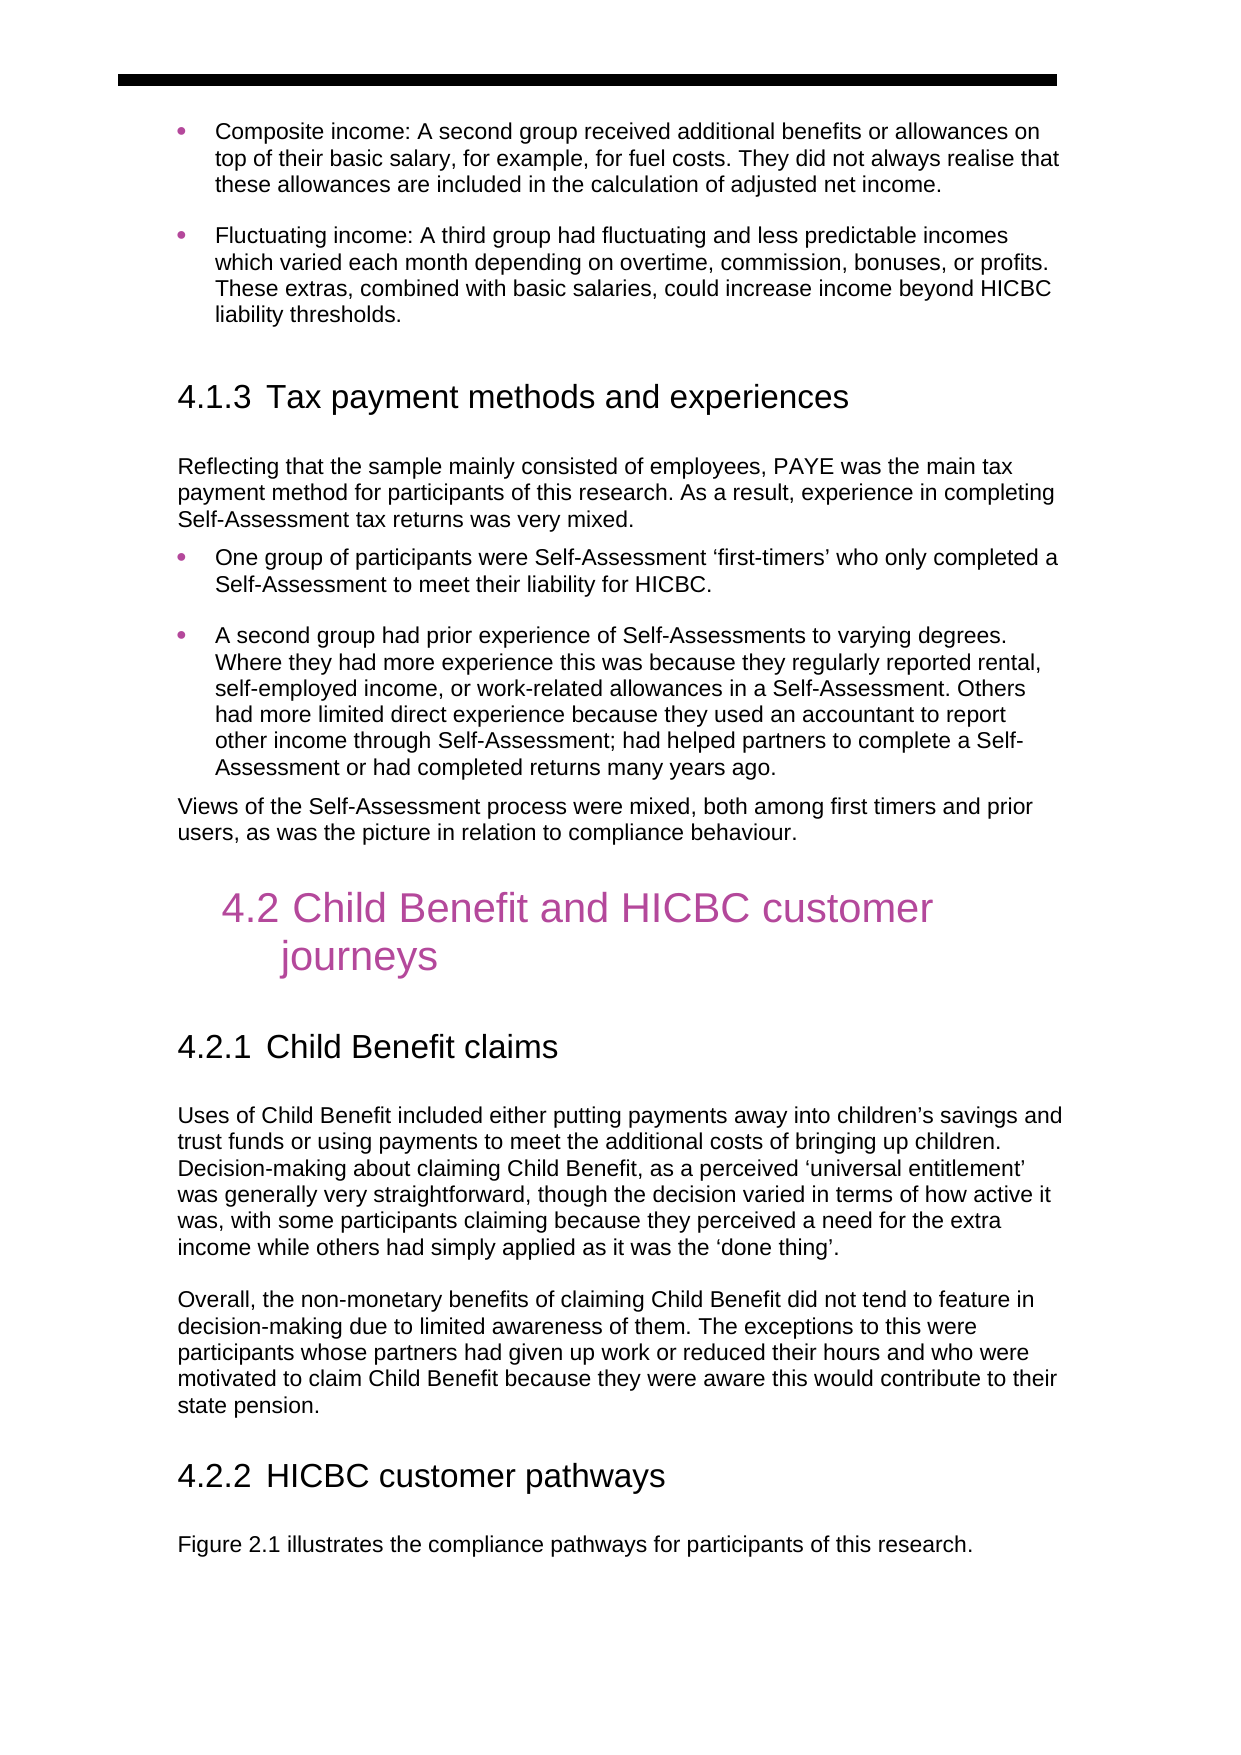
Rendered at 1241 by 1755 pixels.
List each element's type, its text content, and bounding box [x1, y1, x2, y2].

subtitle Tax payment methods and experiences [177, 378, 1063, 416]
list One group of participants were Self-Assessment ‘first-timers’ who only completed a Self-Assessment to meet their liability for HICBC. [177, 544, 1063, 597]
subtitle Child Benefit and HICBC customer journeys [221, 883, 1063, 979]
text Overall, the non-monetary benefits of claiming Child Benefit did not tend to feature in decision-making due to limited awareness of them. The exceptions to this were participants whose partners had given up work or reduced their hours and who were motivated to claim Child Benefit because they were aware this would contribute to their state pension. [177, 1286, 1063, 1418]
subtitle Child Benefit claims [177, 1027, 1063, 1065]
text Figure 2.1 illustrates the compliance pathways for participants of this research. [177, 1531, 1063, 1557]
subtitle HICBC customer pathways [177, 1456, 1063, 1494]
text Uses of Child Benefit included either putting payments away into children’s savings and trust funds or using payments to meet the additional costs of bringing up children. Decision-making about claiming Child Benefit, as a perceived ‘universal entitlement’ was generally very straightforward, though the decision varied in terms of how active it was, with some participants claiming because they perceived a need for the extra income while others had simply applied as it was the ‘done thing’. [177, 1102, 1063, 1260]
list A second group had prior experience of Self-Assessments to varying degrees. Where they had more experience this was because they regularly reported rental, self-employed income, or work-related allowances in a Self-Assessment. Others had more limited direct experience because they used an accountant to report other income through Self-Assessment; had helped partners to complete a Self-Assessment or had completed returns many years ago. [177, 622, 1063, 780]
text Views of the Self-Assessment process were mixed, both among first timers and prior users, as was the picture in relation to compliance behaviour. [177, 793, 1063, 845]
list Composite income: A second group received additional benefits or allowances on top of their basic salary, for example, for fuel costs. They did not always realise that these allowances are included in the calculation of adjusted net income. [177, 118, 1063, 197]
list Fluctuating income: A third group had fluctuating and less predictable incomes which varied each month depending on overtime, commission, bonuses, or profits. These extras, combined with basic salaries, could increase income beyond HICBC liability thresholds. [177, 222, 1063, 328]
text Reflecting that the sample mainly consisted of employees, PAYE was the main tax payment method for participants of this research. As a result, experience in completing Self-Assessment tax returns was very mixed. [177, 453, 1063, 532]
